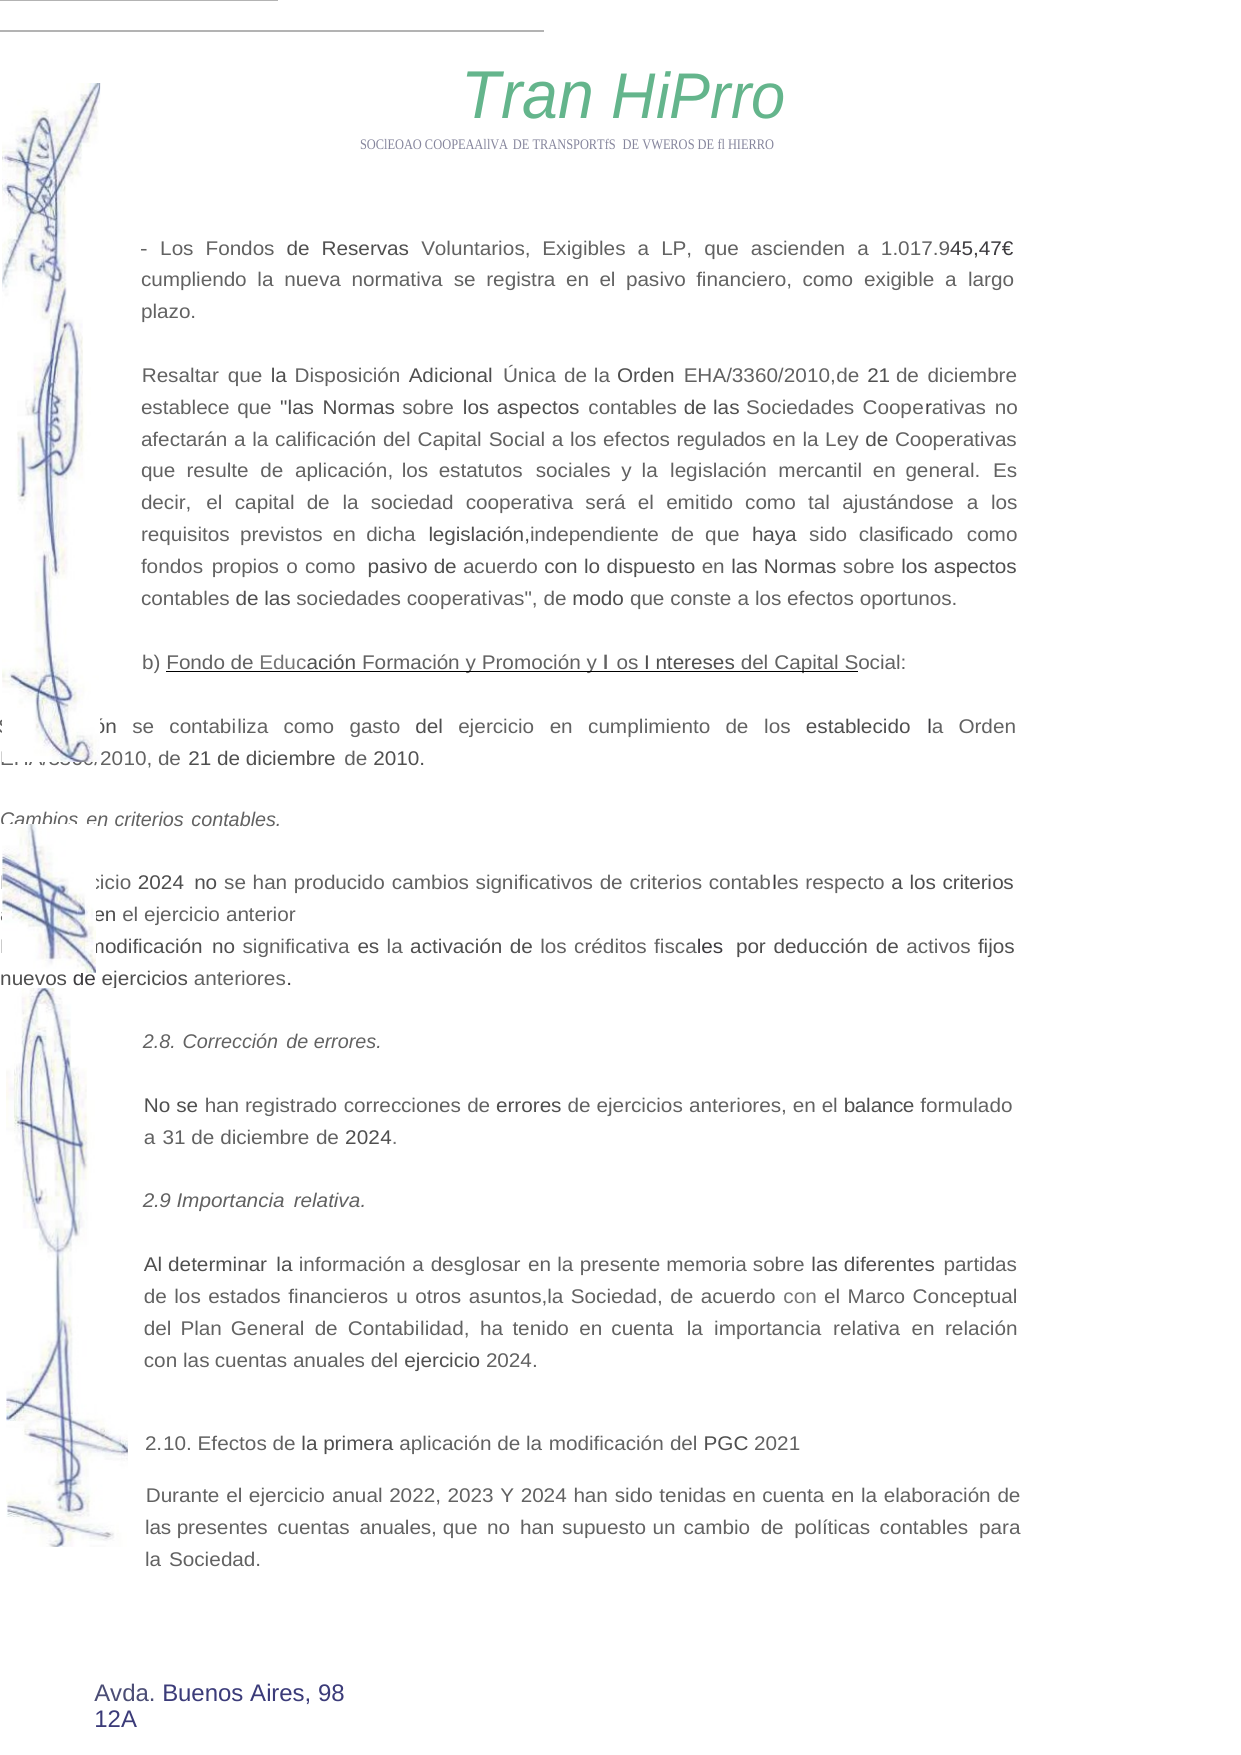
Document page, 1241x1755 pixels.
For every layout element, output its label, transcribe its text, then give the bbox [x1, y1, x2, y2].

text Tran HiPrro [50, 55, 1203, 133]
text 2.10. Efectos de la primera aplicación de la modificación del PGC 2021 [145, 1432, 1203, 1455]
list Corrección de errores. [143, 1030, 1203, 1053]
list Cambios en criterios contables. [0, 808, 1203, 830]
text No se han registrado correcciones de errores de ejercicios anteriores, en el balance formulado a 31 de diciembre de 2024. [144, 1094, 1013, 1148]
text La única modificación no significativa es la activación de los créditos fiscales por deducción de activos fijos nuevos de ejercicios anteriores. [0, 934, 1015, 989]
text SOClEOAO COOPEAAllVA DE TRANSPORTfS DE VWEROS DE fl HIERRO [360, 136, 1203, 153]
text Al determinar la información a desglosar en la presente memoria sobre las diferentes partidas de los estados financieros u otros asuntos,la Sociedad, de acuerdo con el Marco Conceptual del Plan General de Contabilidad, ha tenido en cuenta la importancia relativa en relación con las cuentas anuales del ejercicio 2024. [144, 1253, 1018, 1371]
text - Los Fondos de Reservas Voluntarios, Exigibles a LP, que ascienden a 1.017.945,47€ cumpliendo la nueva normativa se registra en el pasivo financiero, como exigible a largo plazo. [140, 237, 1014, 323]
text Resaltar que la Disposición Adicional Única de la Orden EHA/3360/2010,de 21 de diciembre establece que "las Normas sobre los aspectos contables de las Sociedades Cooperativas no afectarán a la calificación del Capital Social a los efectos regulados en la Ley de Cooperativas que resulte de aplicación, los estatutos sociales y la legislación mercantil en general. Es decir, el capital de la sociedad cooperativa será el emitido como tal ajustándose a los requisitos previstos en dicha legislación,independiente de que haya sido clasificado como fondos propios o como pasivo de acuerdo con lo dispuesto en las Normas sobre los aspectos contables de las sociedades cooperativas", de modo que conste a los efectos oportunos. [141, 364, 1018, 609]
text En el ejercicio 2024 no se han producido cambios significativos de criterios contables respecto a los criterios aplicados en el ejercicio anterior [96, 871, 1015, 925]
text 2.9 Importancia relativa. [143, 1188, 1203, 1211]
text Su dotación se contabiliza como gasto del ejercicio en cumplimiento de los establecido la Orden EHA/3360/2010, de 21 de diciembre de 2010. [0, 715, 1017, 769]
text b) Fondo de Educación Formación y Promoción y l os I ntereses del Capital Social: [142, 651, 1203, 674]
text Durante el ejercicio anual 2022, 2023 Y 2024 han sido tenidas en cuenta en la elaboración de las presentes cuentas anuales, que no han supuesto un cambio de políticas contables para la Sociedad. [145, 1484, 1021, 1571]
